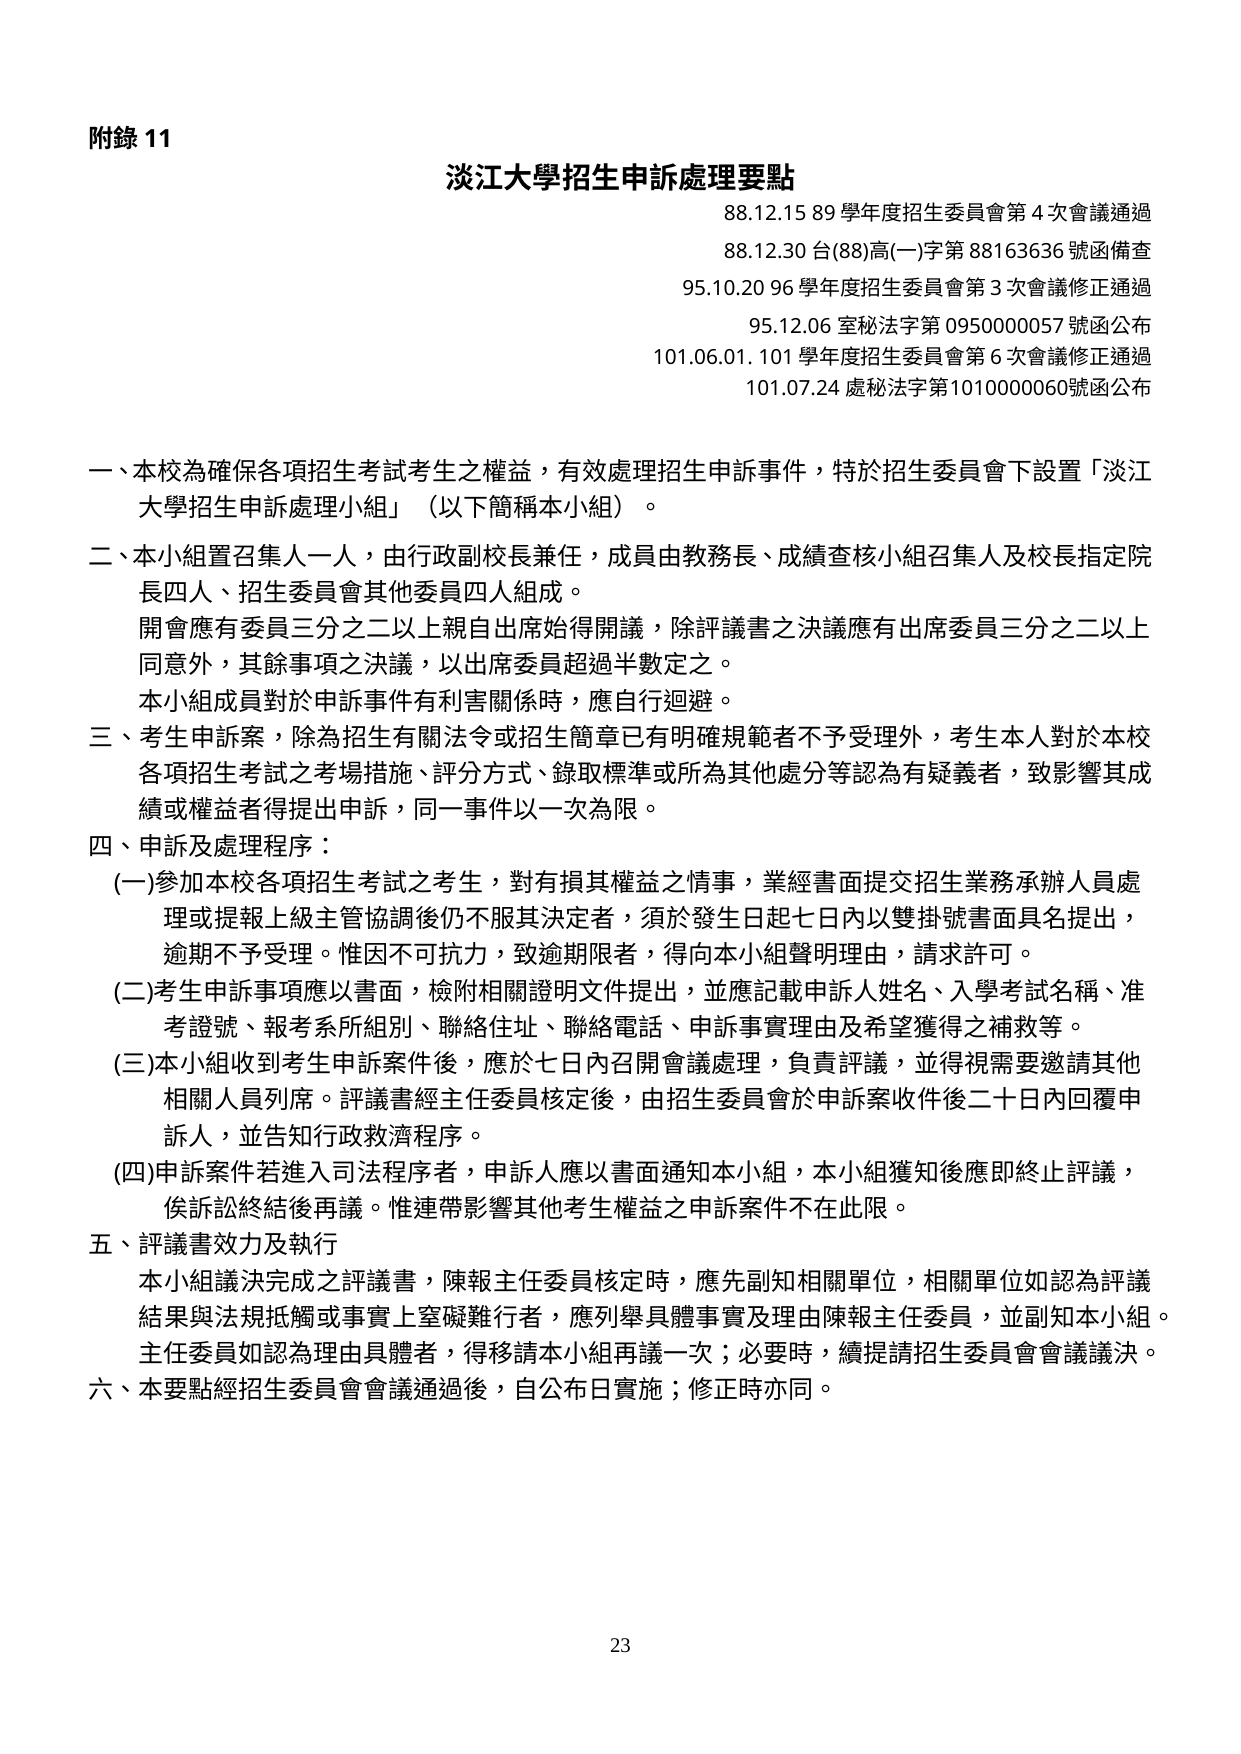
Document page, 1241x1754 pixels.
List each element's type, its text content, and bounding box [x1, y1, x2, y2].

text 88.12.15 89學年度招生委員會第4次會議通過 [89, 197, 1152, 227]
text 101.06.01. 101學年度招生委員會第6次會議修正通過 [89, 339, 1152, 371]
text 本小組成員對於申訴事件有利害關係時，應自行迴避。 [139, 681, 1152, 717]
text 淡江大學招生申訴處理要點 [89, 154, 1152, 197]
text 四、申訴及處理程序： [89, 826, 1152, 862]
text 一、本校為確保各項招生考試考生之權益，有效處理招生申訴事件，特於招生委員會下設置「淡江大學招生申訴處理小組」（以下簡稱本小組）。 [89, 451, 1152, 523]
text 88.12.30 台(88)高(一)字第88163636號函備查 [89, 227, 1152, 264]
text 本小組議決完成之評議書，陳報主任委員核定時，應先副知相關單位，相關單位如認為評議結果與法規抵觸或事實上窒礙難行者，應列舉具體事實及理由陳報主任委員，並副知本小組。主任委員如認為理由具體者，得移請本小組再議一次；必要時，續提請招生委員會會議議決。 [139, 1261, 1152, 1370]
text 101.07.24 處秘法字第1010000060號函公布 [89, 371, 1152, 401]
text (四)申訴案件若進入司法程序者，申訴人應以書面通知本小組，本小組獲知後應即終止評議，俟訴訟終結後再議。惟連帶影響其他考生權益之申訴案件不在此限。 [114, 1152, 1145, 1225]
text 三、考生申訴案，除為招生有關法令或招生簡章已有明確規範者不予受理外，考生本人對於本校各項招生考試之考場措施、評分方式、錄取標準或所為其他處分等認為有疑義者，致影響其成績或權益者得提出申訴，同一事件以一次為限。 [89, 717, 1152, 826]
text 五、評議書效力及執行 [89, 1225, 1152, 1261]
text 六、本要點經招生委員會會議通過後，自公布日實施；修正時亦同。 [89, 1370, 1152, 1406]
text 附錄11 [89, 118, 1153, 154]
text 95.12.06 室秘法字第0950000057號函公布 [89, 302, 1152, 339]
text 二、本小組置召集人一人，由行政副校長兼任，成員由教務長、成績查核小組召集人及校長指定院長四人、招生委員會其他委員四人組成。 [89, 536, 1152, 608]
text (二)考生申訴事項應以書面，檢附相關證明文件提出，並應記載申訴人姓名、入學考試名稱、准考證號、報考系所組別、聯絡住址、聯絡電話、申訴事實理由及希望獲得之補救等。 [114, 971, 1145, 1043]
text (三)本小組收到考生申訴案件後，應於七日內召開會議處理，負責評議，並得視需要邀請其他相關人員列席。評議書經主任委員核定後，由招生委員會於申訴案收件後二十日內回覆申訴人，並告知行政救濟程序。 [114, 1043, 1145, 1152]
text 95.10.20 96學年度招生委員會第3次會議修正通過 [89, 264, 1152, 302]
text 開會應有委員三分之二以上親自出席始得開議，除評議書之決議應有出席委員三分之二以上同意外，其餘事項之決議，以出席委員超過半數定之。 [139, 608, 1152, 681]
text (一)參加本校各項招生考試之考生，對有損其權益之情事，業經書面提交招生業務承辦人員處理或提報上級主管協調後仍不服其決定者，須於發生日起七日內以雙掛號書面具名提出，逾期不予受理。惟因不可抗力，致逾期限者，得向本小組聲明理由，請求許可。 [114, 862, 1145, 971]
